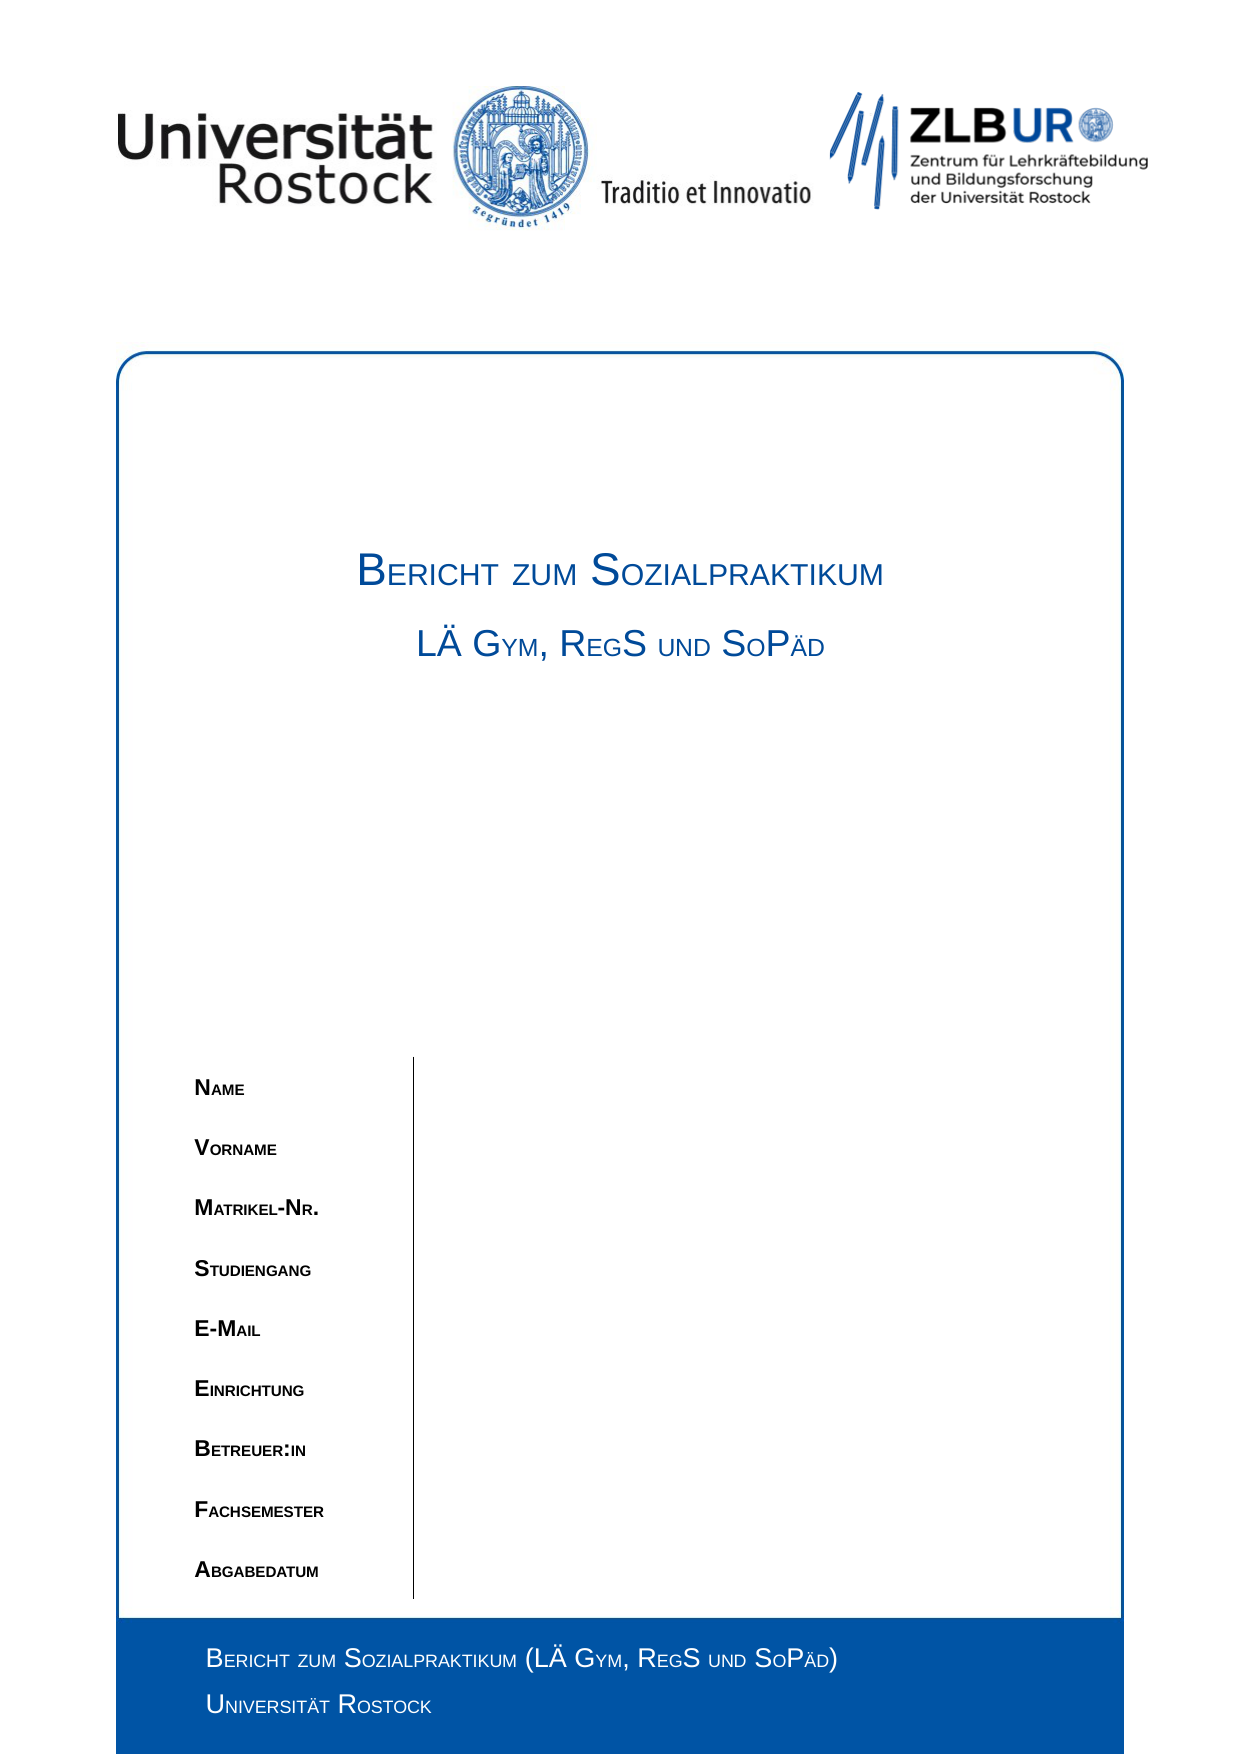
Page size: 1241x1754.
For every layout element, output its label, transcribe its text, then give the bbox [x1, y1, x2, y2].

table_cell [414, 1238, 1063, 1298]
picture [829, 92, 1173, 211]
table_cell [414, 1358, 1063, 1418]
title Bericht zum Sozialpraktikum [148, 543, 1092, 595]
table_cell [414, 1177, 1063, 1237]
table_cell Matrikel-Nr. [177, 1177, 413, 1237]
table_cell [414, 1479, 1063, 1539]
table_cell Fachsemester [177, 1479, 413, 1539]
picture [220, 1720, 1021, 1754]
table_cell Abgabedatum [177, 1539, 413, 1599]
table_cell [414, 1419, 1063, 1479]
table_cell E-Mail [177, 1298, 413, 1358]
subtitle LÄ Gym, RegS und SoPäd [148, 622, 1092, 665]
picture [220, 953, 1021, 1057]
table_header Name [177, 1057, 413, 1117]
picture [220, 1673, 1021, 1688]
table_cell Studiengang [177, 1238, 413, 1298]
text Bericht zum Sozialpraktikum (LÄ Gym, RegS und SoPäd) [205, 1642, 1035, 1673]
table_cell [414, 1539, 1063, 1599]
picture [220, 1599, 1021, 1642]
table_cell [414, 1298, 1063, 1358]
table_header [414, 1057, 1063, 1117]
table_cell Betreuer:in [177, 1419, 413, 1479]
table_cell Vorname [177, 1117, 413, 1177]
table_cell Einrichtung [177, 1358, 413, 1418]
text Universität Rostock [205, 1688, 1035, 1720]
table_cell [414, 1117, 1063, 1177]
